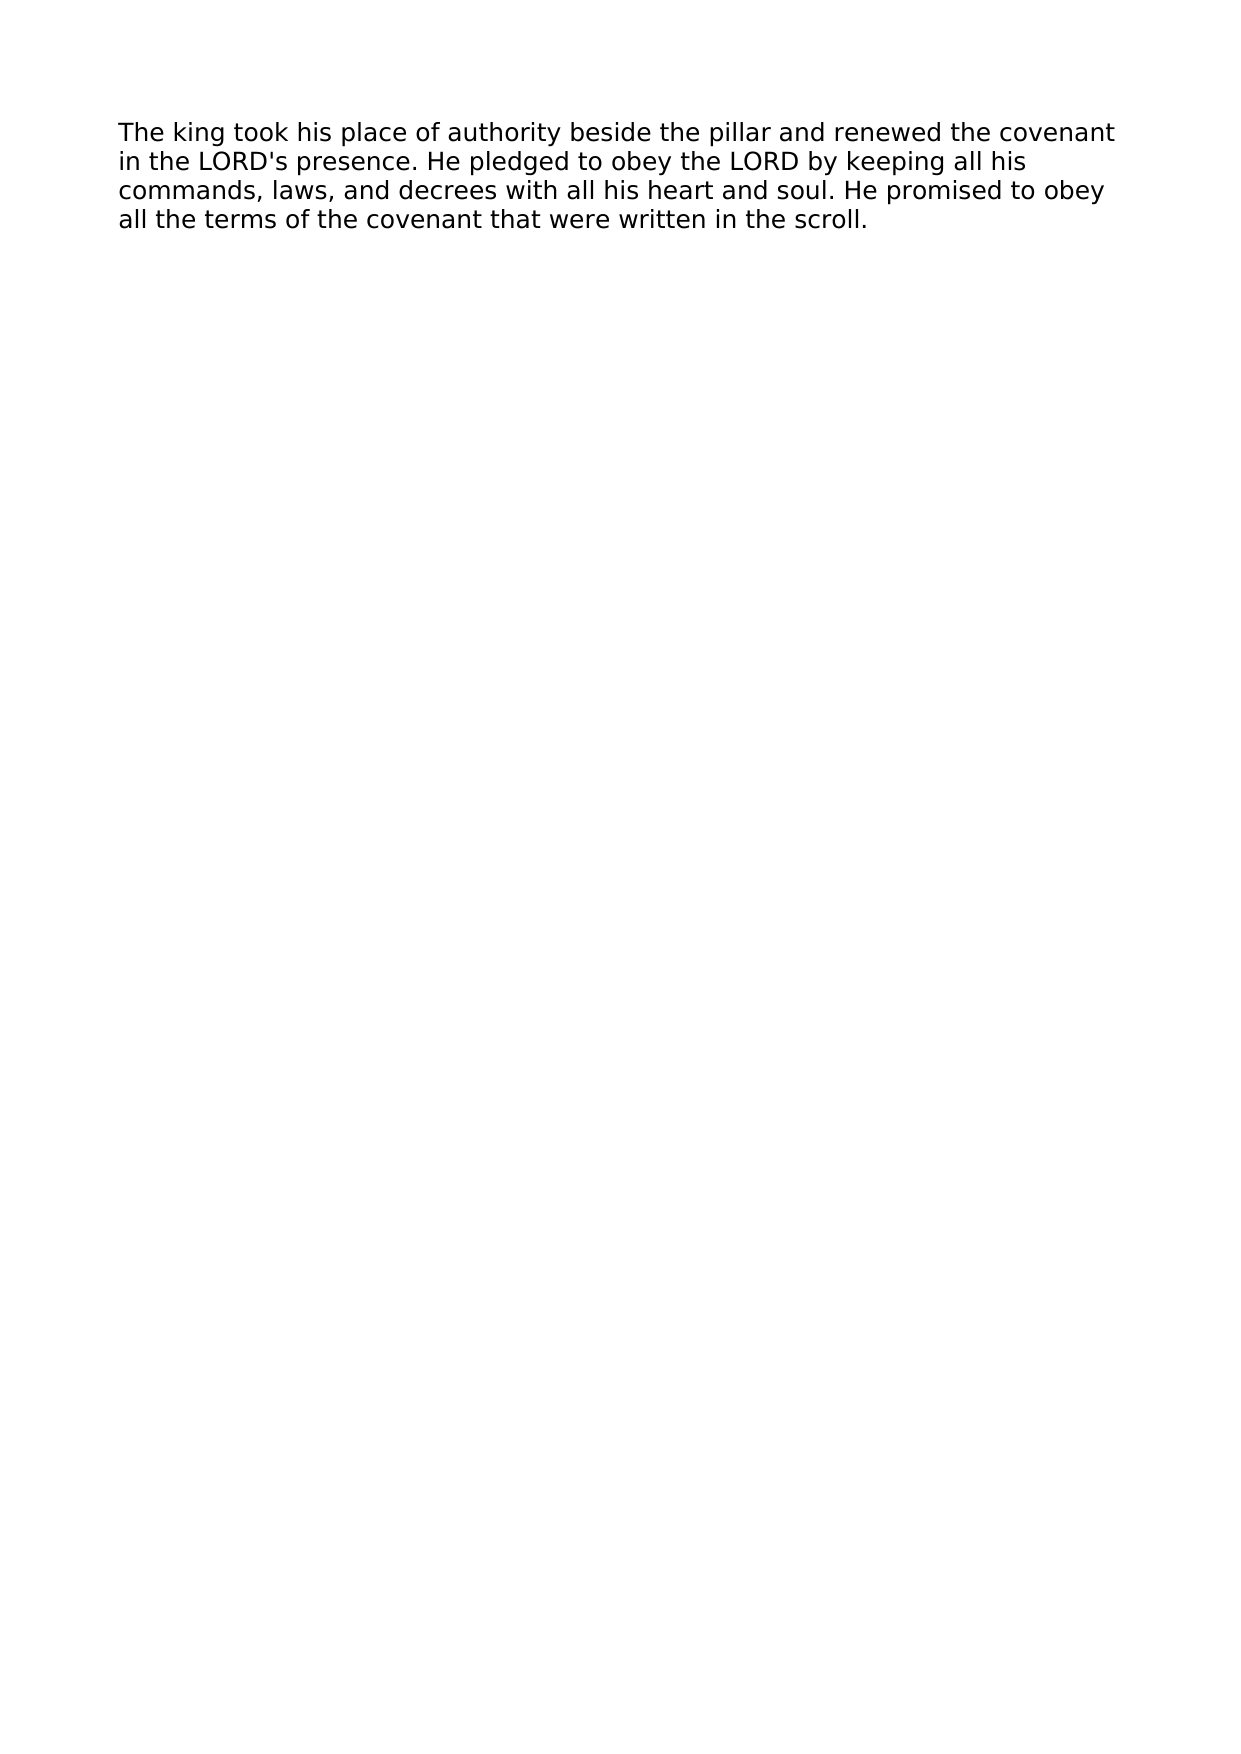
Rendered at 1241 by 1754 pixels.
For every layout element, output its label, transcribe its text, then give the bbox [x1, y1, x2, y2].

text The king took his place of authority beside the pillar and renewed the covenant in the LORD's presence. He pledged to obey the LORD by keeping all his commands, laws, and decrees with all his heart and soul. He promised to obey all the terms of the covenant that were written in the scroll. [118, 118, 1122, 235]
